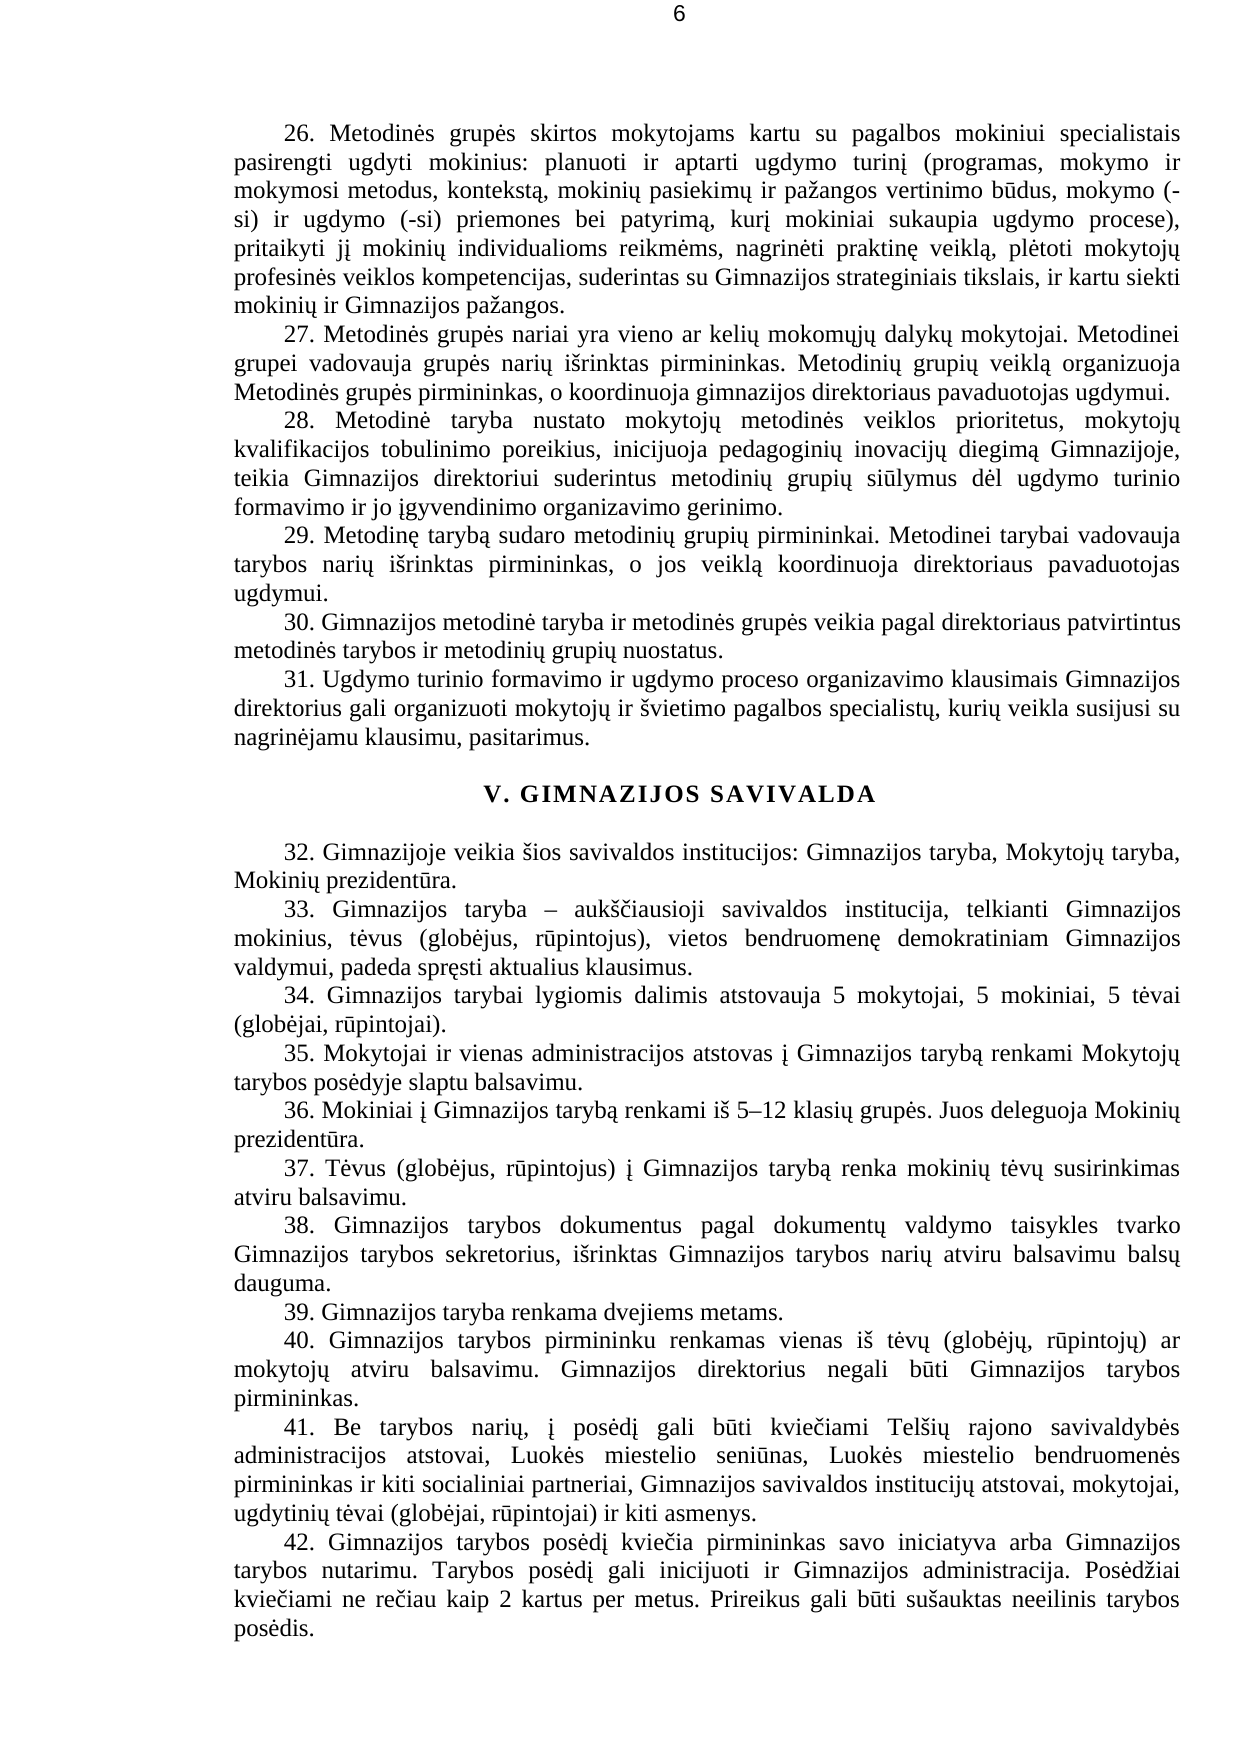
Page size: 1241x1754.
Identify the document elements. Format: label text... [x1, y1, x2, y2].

text V. Gimnazijos SAVIVALDA [177, 779, 1181, 808]
text 42. Gimnazijos tarybos posėdį kviečia pirmininkas savo iniciatyva arba Gimnazijos tarybos nutarimu. Tarybos posėdį gali inicijuoti ir Gimnazijos administracija. Posėdžiai kviečiami ne rečiau kaip 2 kartus per metus. Prireikus gali būti sušauktas neeilinis tarybos posėdis. [233, 1527, 1181, 1642]
text 29. Metodinę tarybą sudaro metodinių grupių pirmininkai. Metodinei tarybai vadovauja tarybos narių išrinktas pirmininkas, o jos veiklą koordinuoja direktoriaus pavaduotojas ugdymui. [233, 521, 1181, 607]
text 31. Ugdymo turinio formavimo ir ugdymo proceso organizavimo klausimais Gimnazijos direktorius gali organizuoti mokytojų ir švietimo pagalbos specialistų, kurių veikla susijusi su nagrinėjamu klausimu, pasitarimus. [233, 664, 1181, 751]
text 28. Metodinė taryba nustato mokytojų metodinės veiklos prioritetus, mokytojų kvalifikacijos tobulinimo poreikius, inicijuoja pedagoginių inovacijų diegimą Gimnazijoje, teikia Gimnazijos direktoriui suderintus metodinių grupių siūlymus dėl ugdymo turinio formavimo ir jo įgyvendinimo organizavimo gerinimo. [233, 406, 1181, 521]
text 40. Gimnazijos tarybos pirmininku renkamas vienas iš tėvų (globėjų, rūpintojų) ar mokytojų atviru balsavimu. Gimnazijos direktorius negali būti Gimnazijos tarybos pirmininkas. [233, 1326, 1181, 1412]
text 30. Gimnazijos metodinė taryba ir metodinės grupės veikia pagal direktoriaus patvirtintus metodinės tarybos ir metodinių grupių nuostatus. [233, 607, 1181, 664]
text 35. Mokytojai ir vienas administracijos atstovas į Gimnazijos tarybą renkami Mokytojų tarybos posėdyje slaptu balsavimu. [233, 1038, 1181, 1096]
text 38. Gimnazijos tarybos dokumentus pagal dokumentų valdymo taisykles tvarko Gimnazijos tarybos sekretorius, išrinktas Gimnazijos tarybos narių atviru balsavimu balsų dauguma. [233, 1211, 1181, 1297]
text 36. Mokiniai į Gimnazijos tarybą renkami iš 5–12 klasių grupės. Juos deleguoja Mokinių prezidentūra. [233, 1096, 1181, 1153]
text 34. Gimnazijos tarybai lygiomis dalimis atstovauja 5 mokytojai, 5 mokiniai, 5 tėvai (globėjai, rūpintojai). [233, 981, 1181, 1038]
text 41. Be tarybos narių, į posėdį gali būti kviečiami Telšių rajono savivaldybės administracijos atstovai, Luokės miestelio seniūnas, Luokės miestelio bendruomenės pirmininkas ir kiti socialiniai partneriai, Gimnazijos savivaldos institucijų atstovai, mokytojai, ugdytinių tėvai (globėjai, rūpintojai) ir kiti asmenys. [233, 1412, 1181, 1527]
text 27. Metodinės grupės nariai yra vieno ar kelių mokomųjų dalykų mokytojai. Metodinei grupei vadovauja grupės narių išrinktas pirmininkas. Metodinių grupių veiklą organizuoja Metodinės grupės pirmininkas, o koordinuoja gimnazijos direktoriaus pavaduotojas ugdymui. [233, 319, 1181, 406]
text 37. Tėvus (globėjus, rūpintojus) į Gimnazijos tarybą renka mokinių tėvų susirinkimas atviru balsavimu. [233, 1153, 1181, 1211]
text 33. Gimnazijos taryba – aukščiausioji savivaldos institucija, telkianti Gimnazijos mokinius, tėvus (globėjus, rūpintojus), vietos bendruomenę demokratiniam Gimnazijos valdymui, padeda spręsti aktualius klausimus. [233, 894, 1181, 981]
text 32. Gimnazijoje veikia šios savivaldos institucijos: Gimnazijos taryba, Mokytojų taryba, Mokinių prezidentūra. [233, 837, 1181, 894]
text 39. Gimnazijos taryba renkama dvejiems metams. [233, 1297, 1181, 1326]
text 26. Metodinės grupės skirtos mokytojams kartu su pagalbos mokiniui specialistais pasirengti ugdyti mokinius: planuoti ir aptarti ugdymo turinį (programas, mokymo ir mokymosi metodus, kontekstą, mokinių pasiekimų ir pažangos vertinimo būdus, mokymo (-si) ir ugdymo (-si) priemones bei patyrimą, kurį mokiniai sukaupia ugdymo procese), pritaikyti jį mokinių individualioms reikmėms, nagrinėti praktinę veiklą, plėtoti mokytojų profesinės veiklos kompetencijas, suderintas su Gimnazijos strateginiais tikslais, ir kartu siekti mokinių ir Gimnazijos pažangos. [233, 118, 1181, 319]
